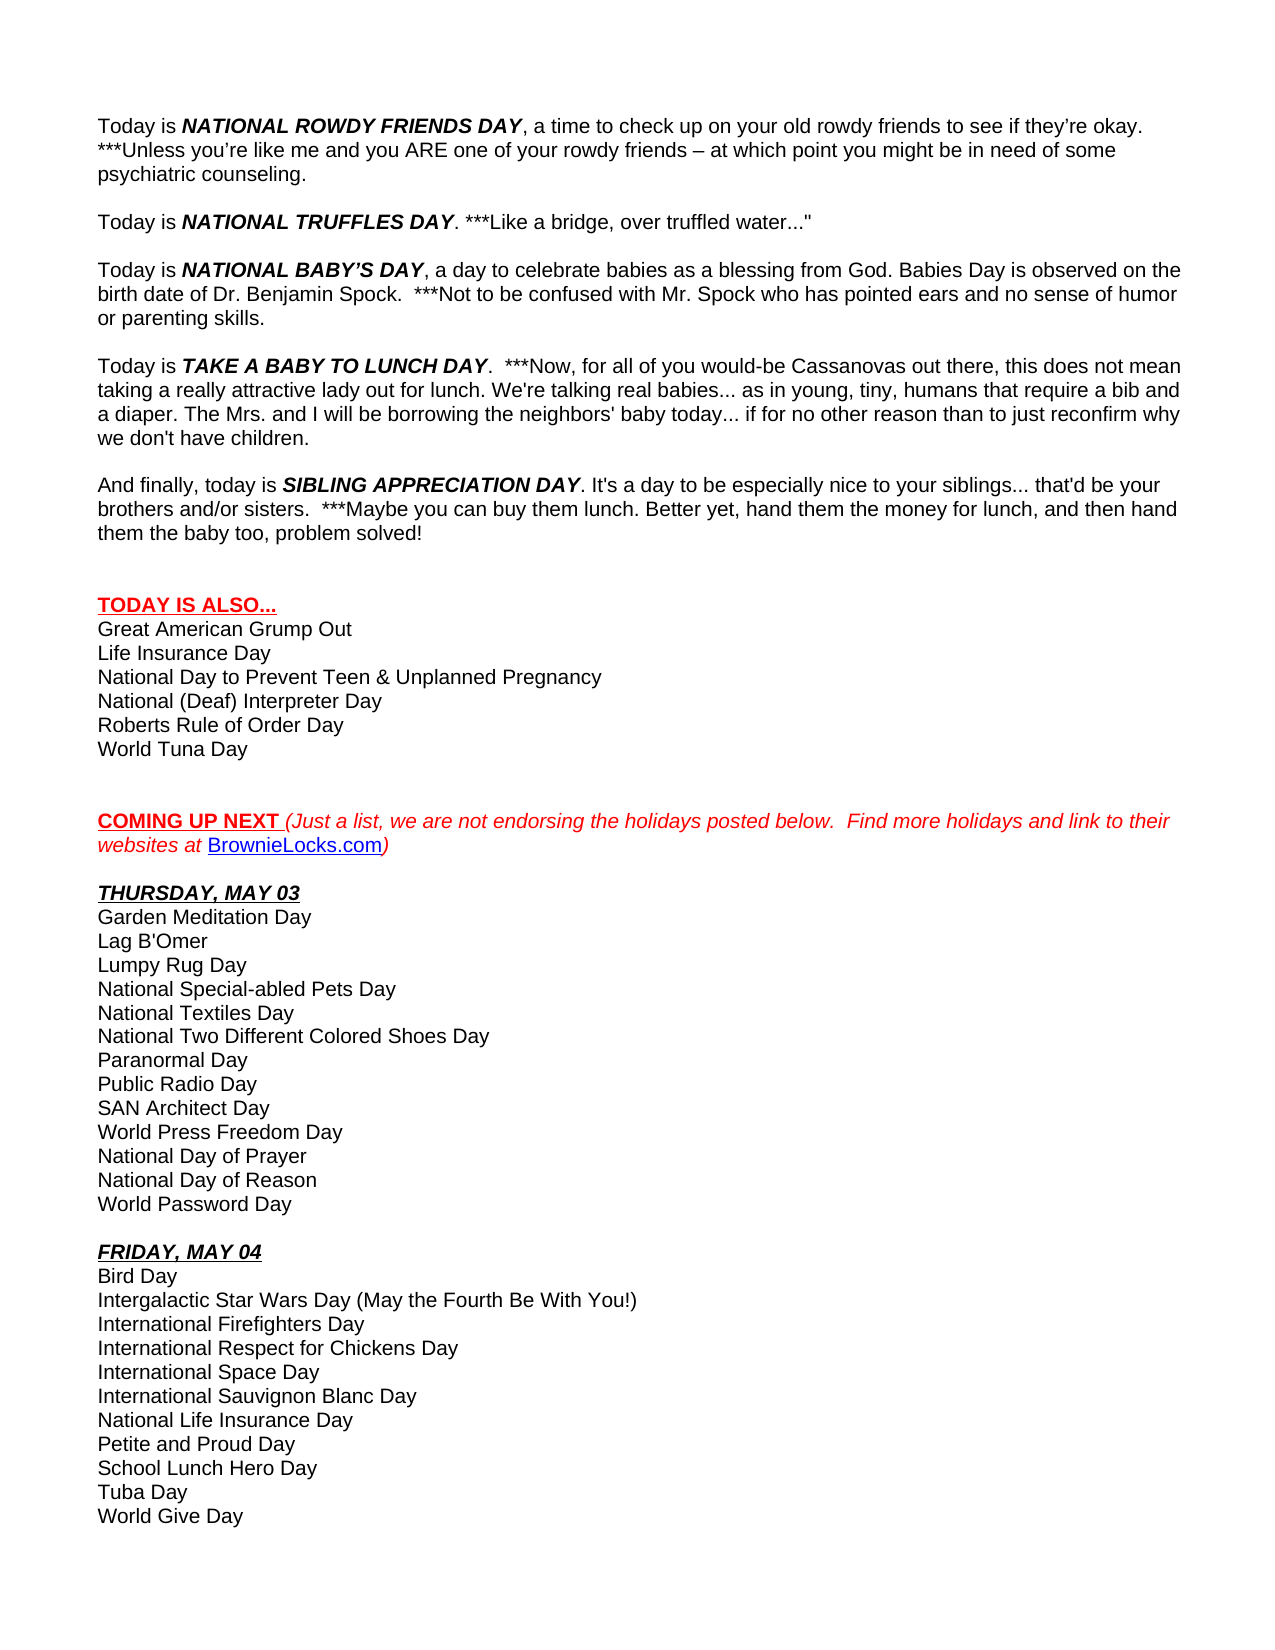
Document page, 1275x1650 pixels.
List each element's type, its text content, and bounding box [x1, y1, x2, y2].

text Garden Meditation Day Lag B'Omer Lumpy Rug Day National Special-abled Pets Day National Textiles Day National Two Different Colored Shoes Day Paranormal Day Public Radio Day SAN Architect Day World Press Freedom Day National Day of Prayer National Day of Reason World Password Day [97, 904, 1185, 1216]
text Great American Grump Out Life Insurance Day National Day to Prevent Teen & Unplanned Pregnancy National (Deaf) Interpreter Day Roberts Rule of Order Day World Tuna Day [97, 617, 1185, 761]
text FRIDAY, MAY 04 [97, 1240, 1185, 1264]
text Today is NATIONAL BABY’S DAY, a day to celebrate babies as a blessing from God. Babies Day is observed on the birth date of Dr. Benjamin Spock. ***Not to be confused with Mr. Spock who has pointed ears and no sense of humor or parenting skills. [97, 258, 1185, 329]
text Today is NATIONAL ROWDY FRIENDS DAY, a time to check up on your old rowdy friends to see if they’re okay. ***Unless you’re like me and you ARE one of your rowdy friends – at which point you might be in need of some psychiatric counseling. [97, 114, 1185, 186]
list Today is TAKE A BABY TO LUNCH DAY. ***Now, for all of you would-be Cassanovas out there, this does not mean taking a really attractive lady out for lunch. We're talking real babies... as in young, tiny, humans that require a bib and a diaper. The Mrs. and I will be borrowing the neighbors' baby today... if for no other reason than to just reconfirm why we don't have children. [97, 353, 1185, 449]
list And finally, today is SIBLING APPRECIATION DAY. It's a day to be especially nice to your siblings... that'd be your brothers and/or sisters. ***Maybe you can buy them lunch. Better yet, hand them the money for lunch, and then hand them the baby too, problem solved! [97, 473, 1185, 545]
text COMING UP NEXT (Just a list, we are not endorsing the holidays posted below. Find more holidays and link to their websites at BrownieLocks.com) [97, 809, 1185, 857]
text TODAY IS ALSO... [97, 593, 1185, 617]
text THURSDAY, MAY 03 [97, 881, 1185, 904]
text Bird Day Intergalactic Star Wars Day (May the Fourth Be With You!) International Firefighters Day International Respect for Chickens Day International Space Day International Sauvignon Blanc Day National Life Insurance Day Petite and Proud Day School Lunch Hero Day Tuba Day World Give Day [97, 1264, 1185, 1527]
list Today is NATIONAL TRUFFLES DAY. ***Like a bridge, over truffled water..." [97, 210, 1185, 234]
